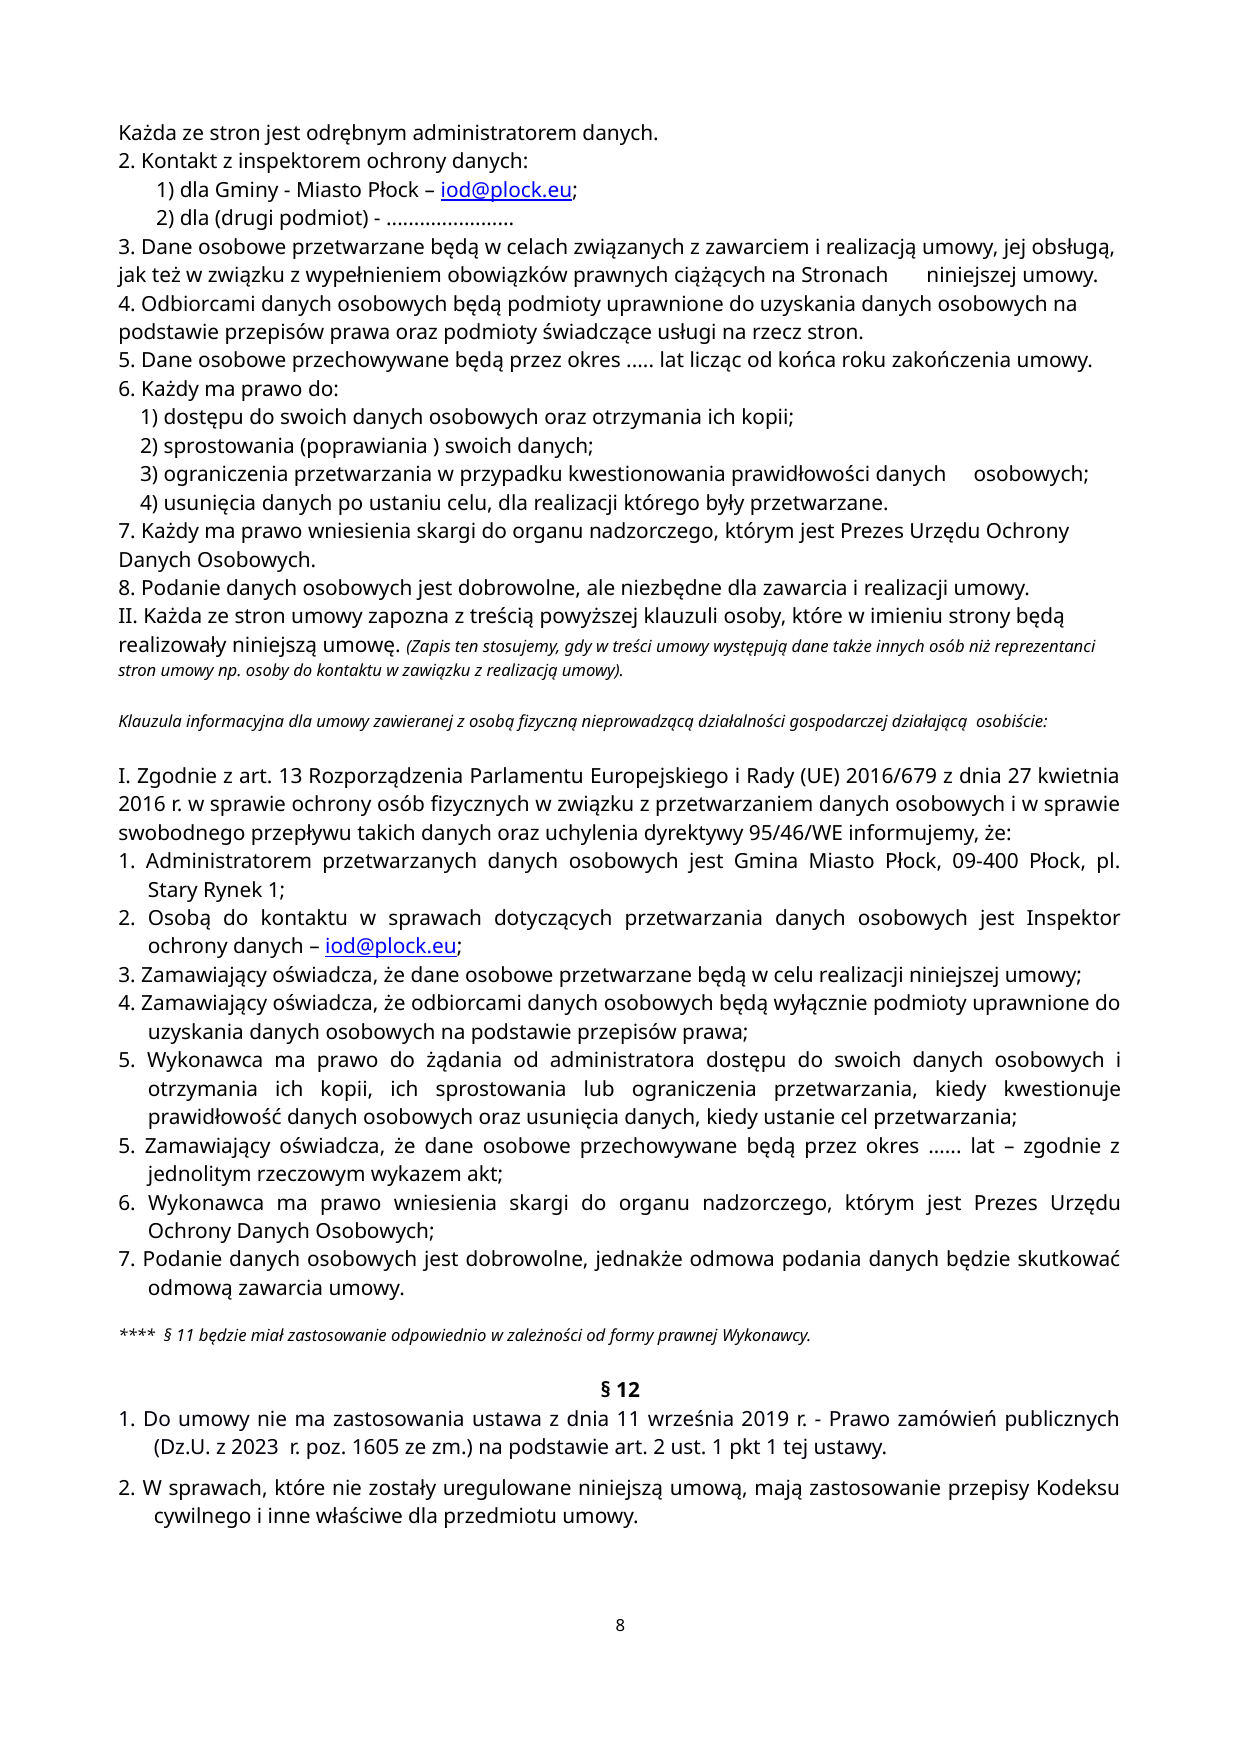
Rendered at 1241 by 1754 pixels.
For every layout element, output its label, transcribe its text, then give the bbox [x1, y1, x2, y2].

text § 12 [118, 1375, 1122, 1404]
text **** § 11 będzie miał zastosowanie odpowiednio w zależności od formy prawnej Wykonawcy. [118, 1324, 1122, 1347]
text 5. Wykonawca ma prawo do żądania od administratora dostępu do swoich danych osobowych i otrzymania ich kopii, ich sprostowania lub ograniczenia przetwarzania, kiedy kwestionuje prawidłowość danych osobowych oraz usunięcia danych, kiedy ustanie cel przetwarzania; [118, 1045, 1122, 1131]
text 1. Do umowy nie ma zastosowania ustawa z dnia 11 września 2019 r. - Prawo zamówień publicznych (Dz.U. z 2023 r. poz. 1605 ze zm.) na podstawie art. 2 ust. 1 pkt 1 tej ustawy. [118, 1404, 1122, 1461]
text 3. Zamawiający oświadcza, że dane osobowe przetwarzane będą w celu realizacji niniejszej umowy; [118, 960, 1122, 988]
list I. Zgodnie z art. 13 Rozporządzenia Parlamentu Europejskiego i Rady (UE) 2016/679 z dnia 27 kwietnia 2016 r. w sprawie ochrony osób fizycznych w związku z przetwarzaniem danych osobowych i w sprawie swobodnego przepływu takich danych oraz uchylenia dyrektywy 95/46/WE informujemy, że: [118, 761, 1122, 846]
text Każda ze stron jest odrębnym administratorem danych. 2. Kontakt z inspektorem ochrony danych: 1) dla Gminy - Miasto Płock – iod@plock.eu; 2) dla (drugi podmiot) - ....................... 3. Dane osobowe przetwarzane będą w celach związanych z zawarciem i realizacją umowy, jej obsługą, jak też w związku z wypełnieniem obowiązków prawnych ciążących na Stronach niniejszej umowy. 4. Odbiorcami danych osobowych będą podmioty uprawnione do uzyskania danych osobowych na podstawie przepisów prawa oraz podmioty świadczące usługi na rzecz stron. 5. Dane osobowe przechowywane będą przez okres ..... lat licząc od końca roku zakończenia umowy. 6. Każdy ma prawo do: 1) dostępu do swoich danych osobowych oraz otrzymania ich kopii; 2) sprostowania (poprawiania ) swoich danych; 3) ograniczenia przetwarzania w przypadku kwestionowania prawidłowości danych osobowych; 4) usunięcia danych po ustaniu celu, dla realizacji którego były przetwarzane. 7. Każdy ma prawo wniesienia skargi do organu nadzorczego, którym jest Prezes Urzędu Ochrony Danych Osobowych. 8. Podanie danych osobowych jest dobrowolne, ale niezbędne dla zawarcia i realizacji umowy. II. Każda ze stron umowy zapozna z treścią powyższej klauzuli osoby, które w imieniu strony będą realizowały niniejszą umowę. (Zapis ten stosujemy, gdy w treści umowy występują dane także innych osób niż reprezentanci stron umowy np. osoby do kontaktu w zawiązku z realizacją umowy). [118, 118, 1122, 681]
text 4. Zamawiający oświadcza, że odbiorcami danych osobowych będą wyłącznie podmioty uprawnione do uzyskania danych osobowych na podstawie przepisów prawa; [118, 988, 1122, 1045]
text 2. Osobą do kontaktu w sprawach dotyczących przetwarzania danych osobowych jest Inspektor ochrony danych – iod@plock.eu; [118, 903, 1122, 960]
text 5. Zamawiający oświadcza, że dane osobowe przechowywane będą przez okres …... lat – zgodnie z jednolitym rzeczowym wykazem akt; [118, 1131, 1122, 1188]
text 6. Wykonawca ma prawo wniesienia skargi do organu nadzorczego, którym jest Prezes Urzędu Ochrony Danych Osobowych; [118, 1188, 1122, 1244]
text Klauzula informacyjna dla umowy zawieranej z osobą fizyczną nieprowadzącą działalności gospodarczej działającą osobiście: [118, 681, 1122, 732]
text 7. Podanie danych osobowych jest dobrowolne, jednakże odmowa podania danych będzie skutkować odmową zawarcia umowy. [118, 1244, 1122, 1301]
text 1. Administratorem przetwarzanych danych osobowych jest Gmina Miasto Płock, 09-400 Płock, pl. Stary Rynek 1; [118, 846, 1122, 903]
text 2. W sprawach, które nie zostały uregulowane niniejszą umową, mają zastosowanie przepisy Kodeksu cywilnego i inne właściwe dla przedmiotu umowy. [118, 1473, 1122, 1530]
